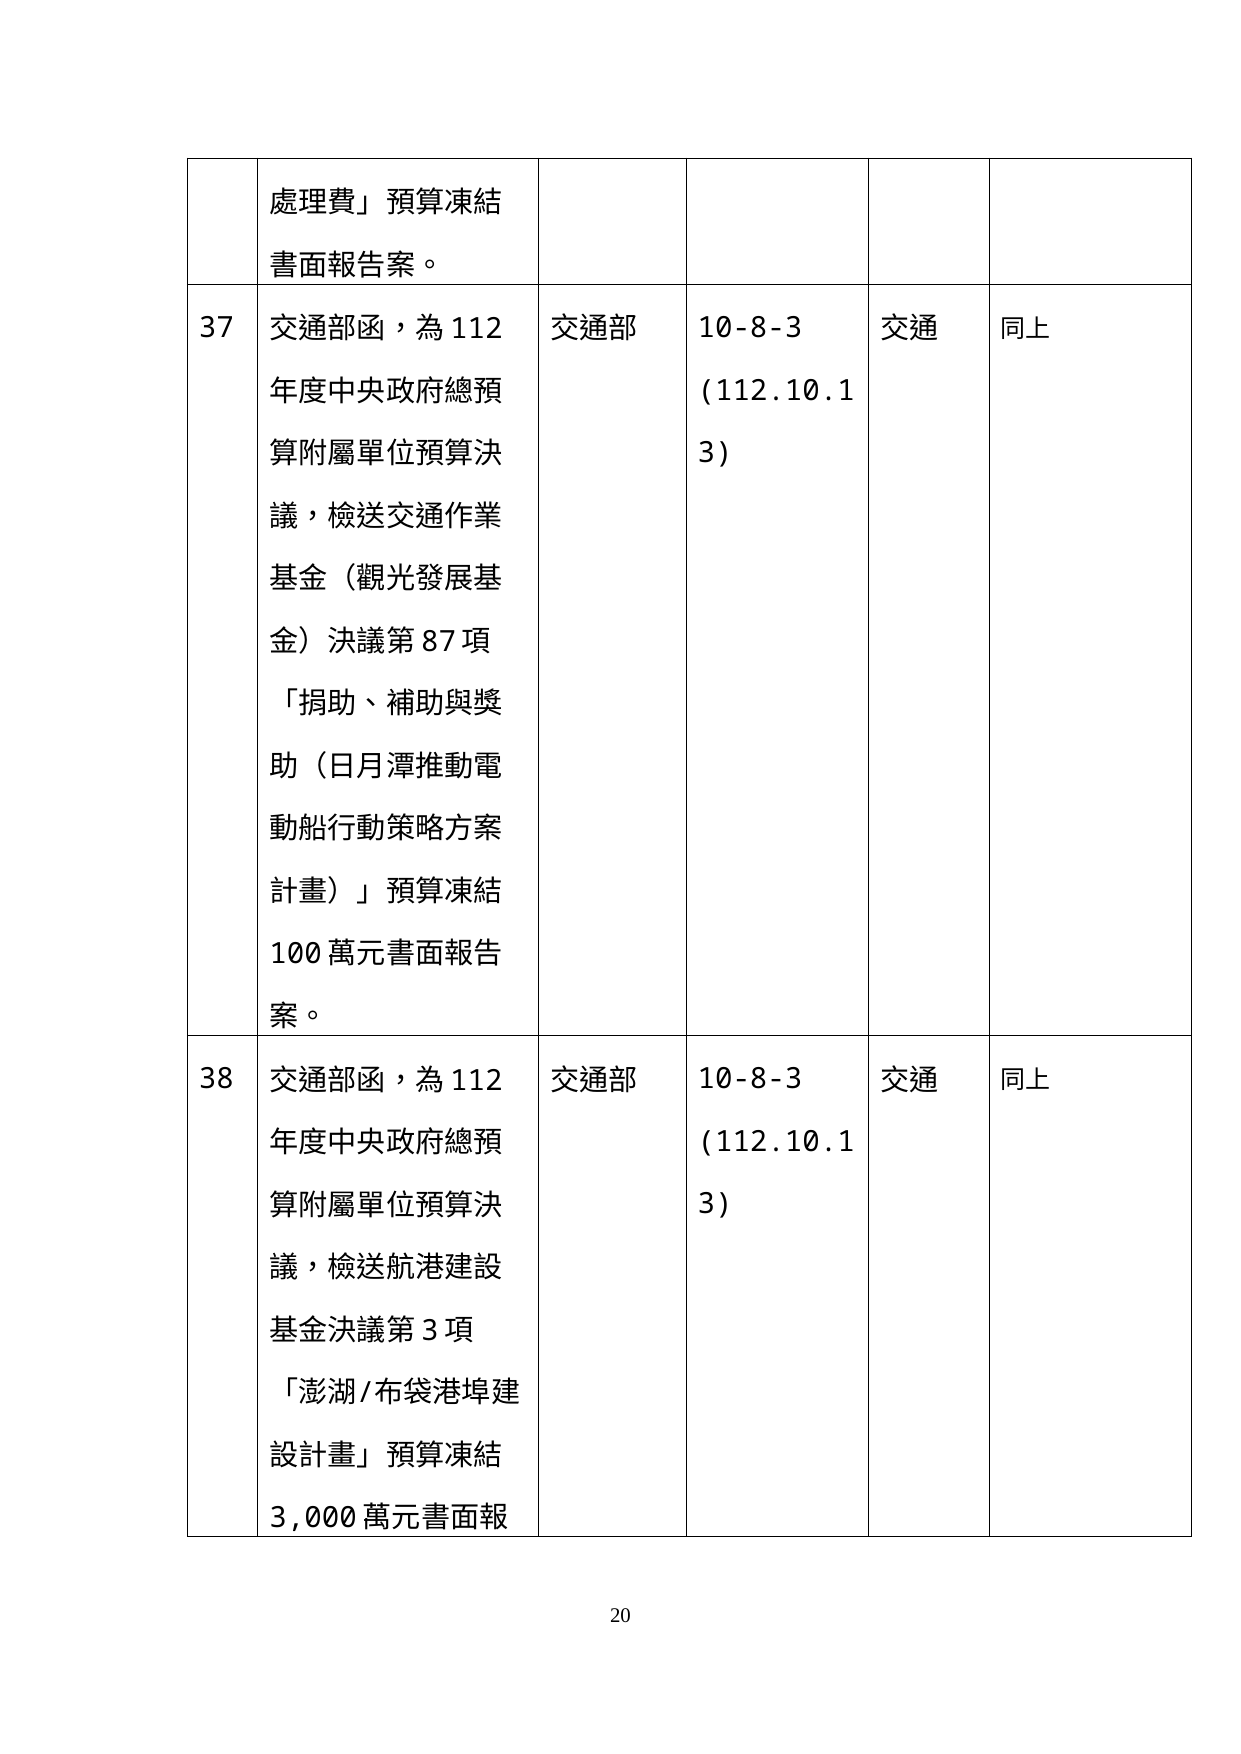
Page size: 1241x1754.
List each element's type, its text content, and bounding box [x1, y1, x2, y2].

table_cell 交通部 [539, 1036, 686, 1536]
table_cell 交通部函，為112年度中央政府總預算附屬單位預算決議，檢送交通作業基金（觀光發展基金）決議第87項「捐助、補助與獎助（日月潭推動電動船行動策略方案計畫）」預算凍結100萬元書面報告案。 [258, 285, 538, 1034]
table_cell 處理費」預算凍結書面報告案。 [258, 159, 538, 283]
table_cell 交通 [869, 1036, 989, 1536]
table_cell [188, 285, 257, 1034]
table_cell 同上 [990, 285, 1191, 1034]
table_cell 交通 [869, 285, 989, 1034]
table_cell 10-8-3 (112.10.13) [687, 1036, 868, 1536]
table_cell 交通部函，為112年度中央政府總預算附屬單位預算決議，檢送航港建設基金決議第3項「澎湖/布袋港埠建設計畫」預算凍結3,000萬元書面報 [258, 1036, 538, 1536]
table_cell [188, 159, 257, 283]
table_cell 10-8-3 (112.10.13) [687, 285, 868, 1034]
table_cell [869, 159, 989, 283]
table_cell [687, 159, 868, 283]
table_cell 同上 [990, 1036, 1191, 1536]
table_cell [539, 159, 686, 283]
table_cell 交通部 [539, 285, 686, 1034]
table_cell [990, 159, 1191, 283]
table_cell [188, 1036, 257, 1536]
